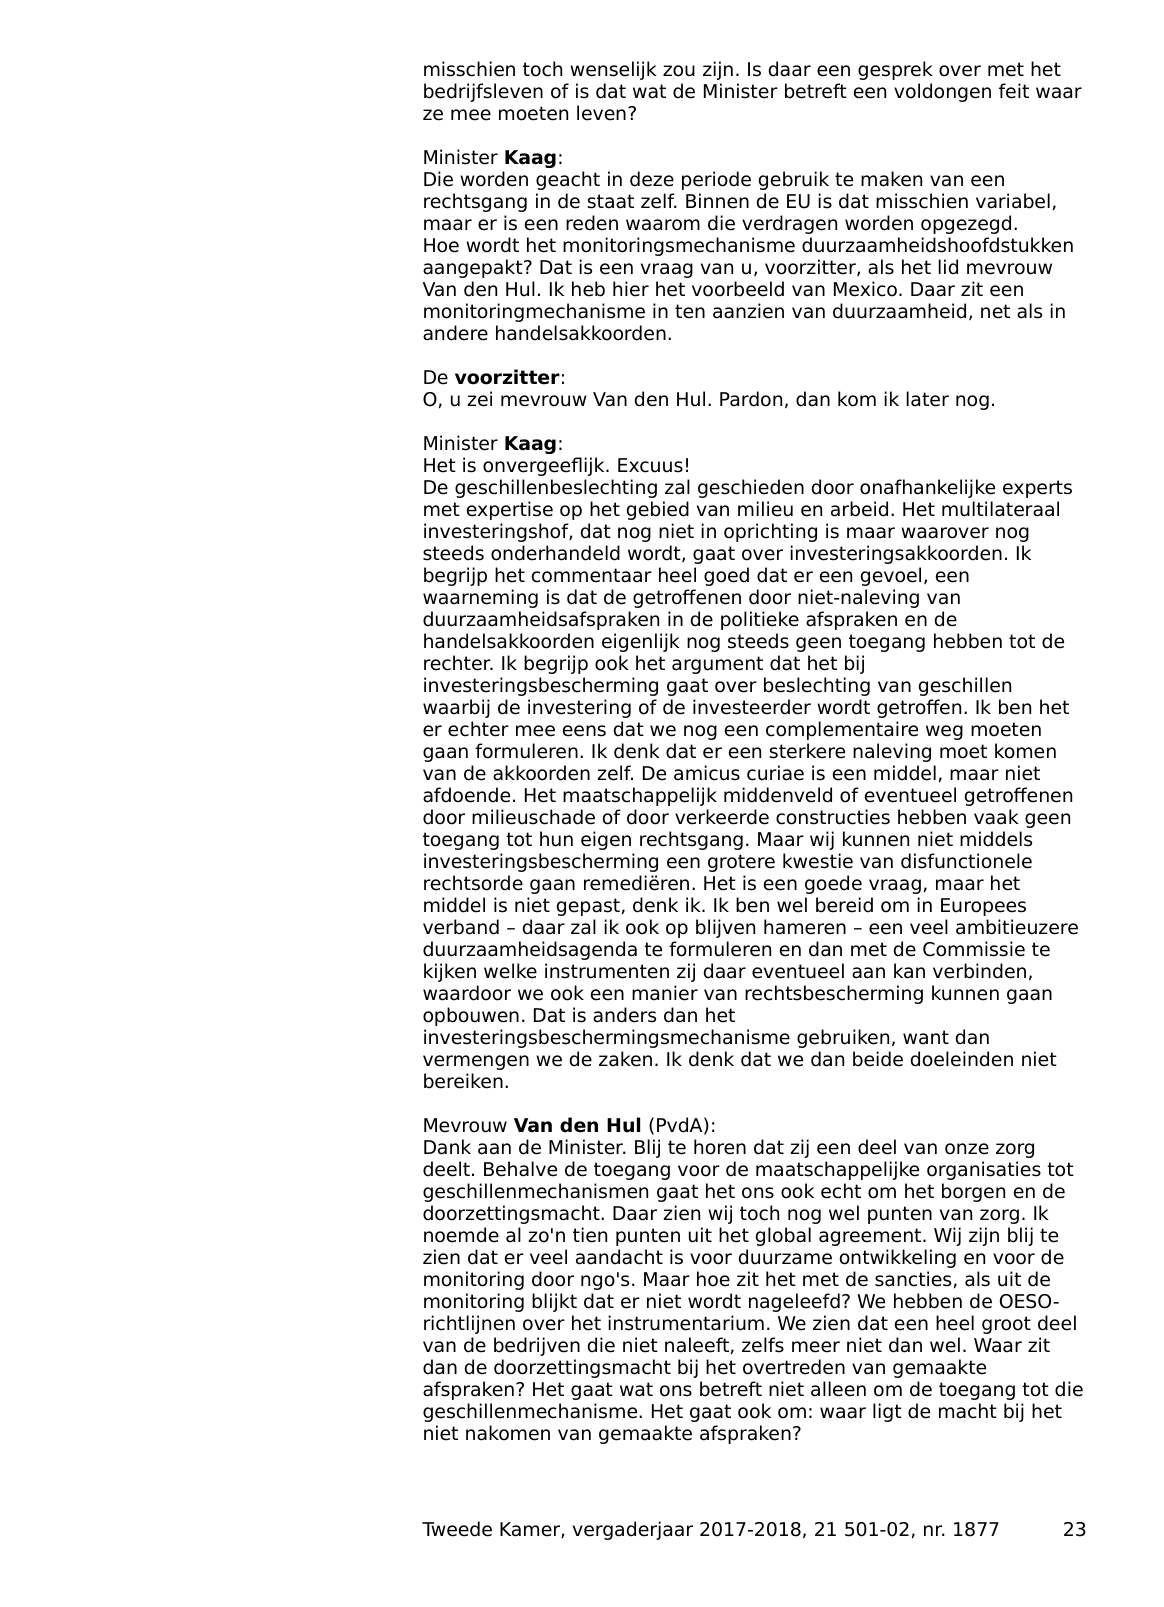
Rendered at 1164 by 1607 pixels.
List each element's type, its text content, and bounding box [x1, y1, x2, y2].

text misschien toch wenselijk zou zijn. Is daar een gesprek over met het bedrijfsleven of is dat wat de Minister betreft een voldongen feit waar ze mee moeten leven? [422, 59, 1087, 125]
text Mevrouw Van den Hul (PvdA): [422, 1115, 1087, 1137]
text Hoe wordt het monitoringsmechanisme duurzaamheidshoofdstukken aangepakt? Dat is een vraag van u, voorzitter, als het lid mevrouw Van den Hul. Ik heb hier het voorbeeld van Mexico. Daar zit een monitoringmechanisme in ten aanzien van duurzaamheid, net als in andere handelsakkoorden. [422, 235, 1087, 345]
text Die worden geacht in deze periode gebruik te maken van een rechtsgang in de staat zelf. Binnen de EU is dat misschien variabel, maar er is een reden waarom die verdragen worden opgezegd. [422, 169, 1087, 235]
text Het is onvergeeflijk. Excuus! [422, 455, 1087, 477]
text De voorzitter: [422, 367, 1087, 389]
text O, u zei mevrouw Van den Hul. Pardon, dan kom ik later nog. [422, 389, 1087, 411]
text Minister Kaag: [422, 147, 1087, 169]
text Dank aan de Minister. Blij te horen dat zij een deel van onze zorg deelt. Behalve de toegang voor de maatschappelijke organisaties tot geschillenmechanismen gaat het ons ook echt om het borgen en de doorzettingsmacht. Daar zien wij toch nog wel punten van zorg. Ik noemde al zo'n tien punten uit het global agreement. Wij zijn blij te zien dat er veel aandacht is voor duurzame ontwikkeling en voor de monitoring door ngo's. Maar hoe zit het met de sancties, als uit de monitoring blijkt dat er niet wordt nageleefd? We hebben de OESO-richtlijnen over het instrumentarium. We zien dat een heel groot deel van de bedrijven die niet naleeft, zelfs meer niet dan wel. Waar zit dan de doorzettingsmacht bij het overtreden van gemaakte afspraken? Het gaat wat ons betreft niet alleen om de toegang tot die geschillenmechanisme. Het gaat ook om: waar ligt de macht bij het niet nakomen van gemaakte afspraken? [422, 1137, 1087, 1444]
text De geschillenbeslechting zal geschieden door onafhankelijke experts met expertise op het gebied van milieu en arbeid. Het multilateraal investeringshof, dat nog niet in oprichting is maar waarover nog steeds onderhandeld wordt, gaat over investeringsakkoorden. Ik begrijp het commentaar heel goed dat er een gevoel, een waarneming is dat de getroffenen door niet-naleving van duurzaamheidsafspraken in de politieke afspraken en de handelsakkoorden eigenlijk nog steeds geen toegang hebben tot de rechter. Ik begrijp ook het argument dat het bij investeringsbescherming gaat over beslechting van geschillen waarbij de investering of de investeerder wordt getroffen. Ik ben het er echter mee eens dat we nog een complementaire weg moeten gaan formuleren. Ik denk dat er een sterkere naleving moet komen van de akkoorden zelf. De amicus curiae is een middel, maar niet afdoende. Het maatschappelijk middenveld of eventueel getroffenen door milieuschade of door verkeerde constructies hebben vaak geen toegang tot hun eigen rechtsgang. Maar wij kunnen niet middels investeringsbescherming een grotere kwestie van disfunctionele rechtsorde gaan remediëren. Het is een goede vraag, maar het middel is niet gepast, denk ik. Ik ben wel bereid om in Europees verband – daar zal ik ook op blijven hameren – een veel ambitieuzere duurzaamheidsagenda te formuleren en dan met de Commissie te kijken welke instrumenten zij daar eventueel aan kan verbinden, waardoor we ook een manier van rechtsbescherming kunnen gaan opbouwen. Dat is anders dan het investeringsbeschermingsmechanisme gebruiken, want dan vermengen we de zaken. Ik denk dat we dan beide doeleinden niet bereiken. [422, 477, 1087, 1093]
text Minister Kaag: [422, 433, 1087, 455]
